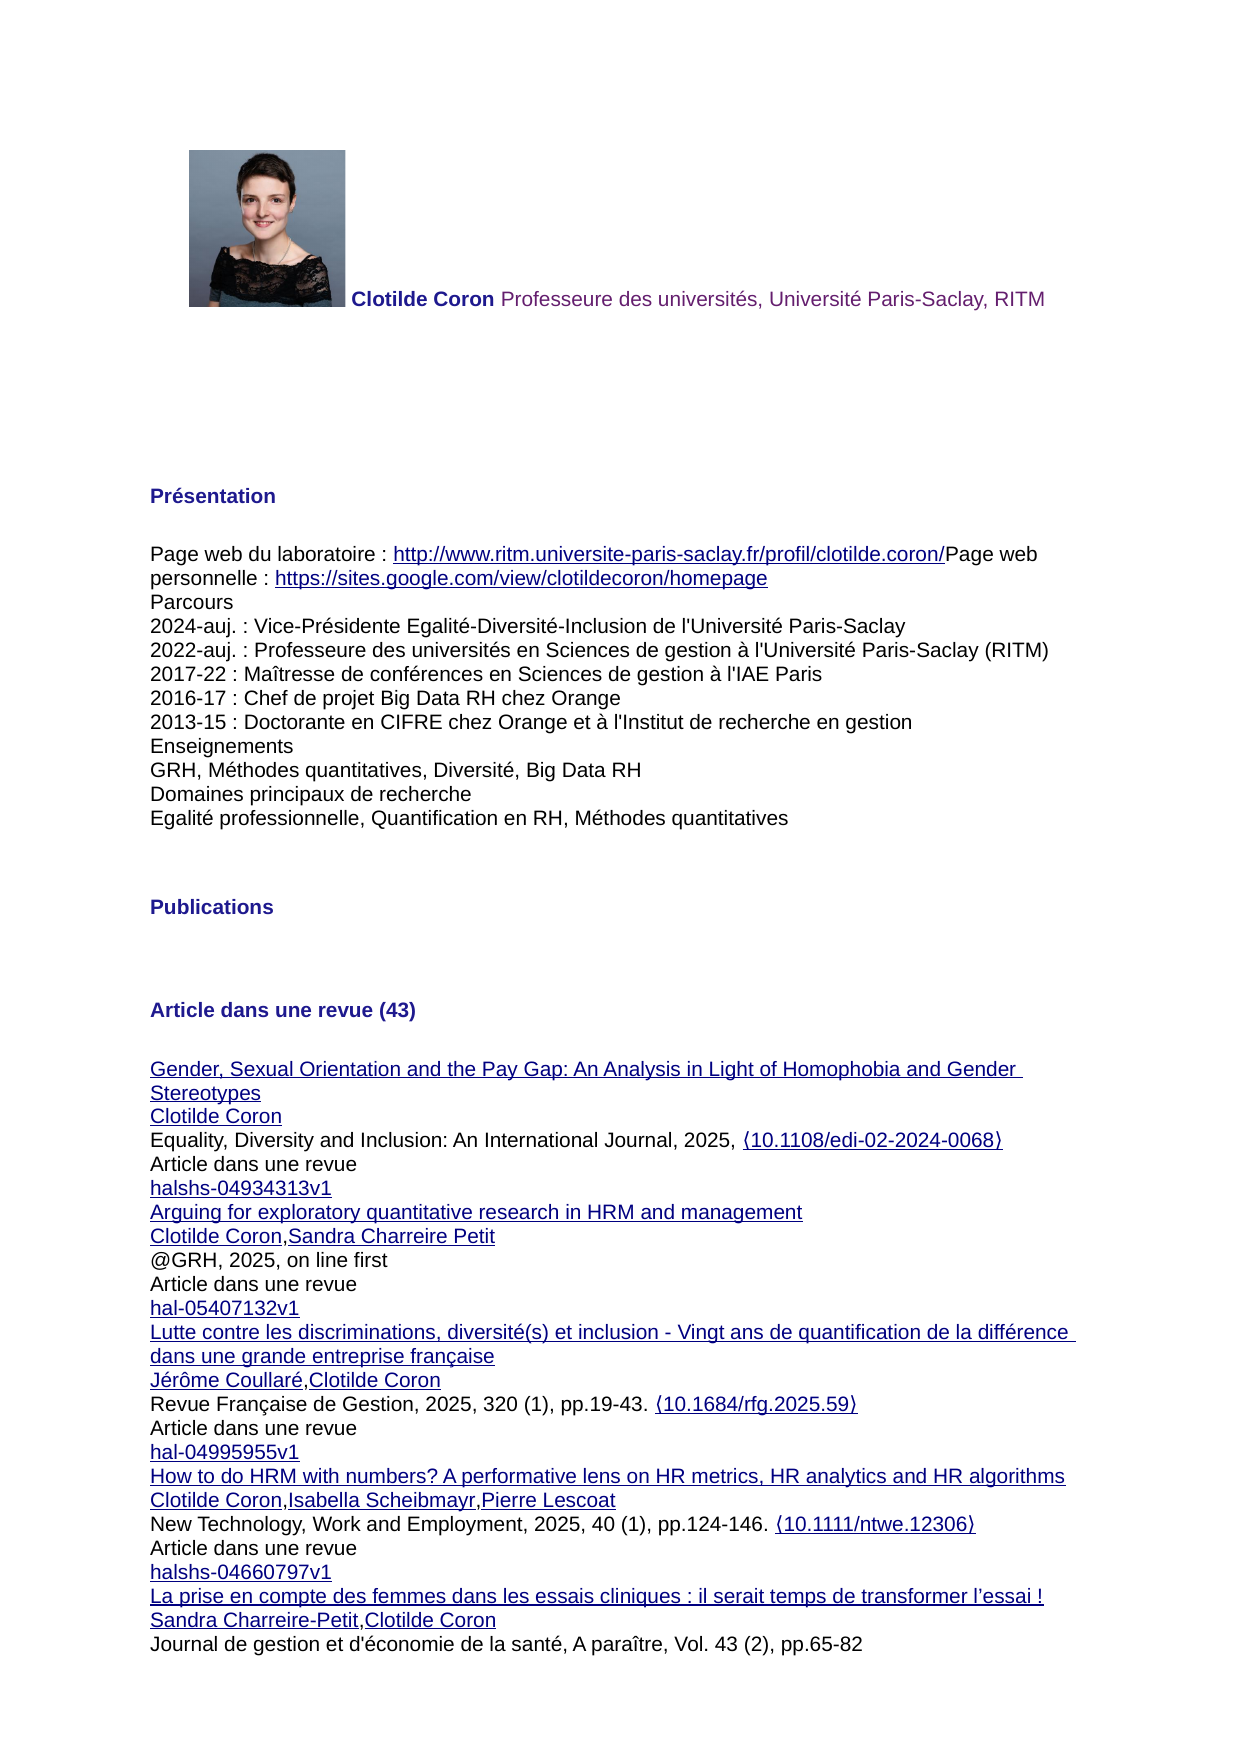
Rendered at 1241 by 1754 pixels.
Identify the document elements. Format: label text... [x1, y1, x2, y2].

subtitle Domaines principaux de recherche [150, 781, 1090, 805]
subtitle Parcours [150, 590, 1090, 614]
table_cell Lutte contre les discriminations, diversité(s) et inclusion - Vingt ans de quantification de la différence dans une grande entreprise française Jérôme Coullaré,Clotilde Coron Revue Française de Gestion, 2025, 320 (1), pp.19-43. ⟨10.1684/rfg.2025.59⟩ Article dans une revue hal-04995955v1 [150, 1320, 1090, 1464]
subtitle Article dans une revue (43) [150, 998, 1090, 1022]
subtitle Enseignements [150, 733, 1090, 757]
subtitle Publications [150, 895, 1090, 919]
text Egalité professionnelle, Quantification en RH, Méthodes quantitatives [150, 805, 1090, 829]
text 2016-17 : Chef de projet Big Data RH chez Orange [150, 686, 1090, 709]
table_cell How to do HRM with numbers? A performative lens on HR metrics, HR analytics and HR algorithms Clotilde Coron,Isabella Scheibmayr,Pierre Lescoat New Technology, Work and Employment, 2025, 40 (1), pp.124-146. ⟨10.1111/ntwe.12306⟩ Article dans une revue halshs-04660797v1 [150, 1464, 1090, 1583]
picture [189, 150, 346, 307]
subtitle Présentation [150, 483, 1090, 507]
text 2017-22 : Maîtresse de conférences en Sciences de gestion à l'IAE Paris [150, 662, 1090, 686]
subtitle Clotilde Coron Professeure des universités, Université Paris-Saclay, RITM [150, 150, 1090, 311]
text GRH, Méthodes quantitatives, Diversité, Big Data RH [150, 757, 1090, 781]
table_cell Arguing for exploratory quantitative research in HRM and management Clotilde Coron,Sandra Charreire Petit @GRH, 2025, on line first Article dans une revue hal-05407132v1 [150, 1200, 1090, 1320]
table_header Gender, Sexual Orientation and the Pay Gap: An Analysis in Light of Homophobia and Gender Stereotypes Clotilde Coron Equality, Diversity and Inclusion: An International Journal, 2025, ⟨10.1108/edi-02-2024-0068⟩ Article dans une revue halshs-04934313v1 [150, 1056, 1090, 1200]
text 2022-auj. : Professeure des universités en Sciences de gestion à l'Université Paris-Saclay (RITM) [150, 638, 1090, 662]
text Page web du laboratoire : http://www.ritm.universite-paris-saclay.fr/profil/clotilde.coron/Page web personnelle : https://sites.google.com/view/clotildecoron/homepage [150, 542, 1090, 590]
text 2024-auj. : Vice-Présidente Egalité-Diversité-Inclusion de l'Université Paris-Saclay [150, 614, 1090, 638]
text 2013-15 : Doctorante en CIFRE chez Orange et à l'Institut de recherche en gestion [150, 709, 1090, 733]
table_cell La prise en compte des femmes dans les essais cliniques : il serait temps de transformer l’essai ! Sandra Charreire-Petit,Clotilde Coron Journal de gestion et d'économie de la santé, A paraître, Vol. 43 (2), pp.65-82 [150, 1584, 1090, 1655]
